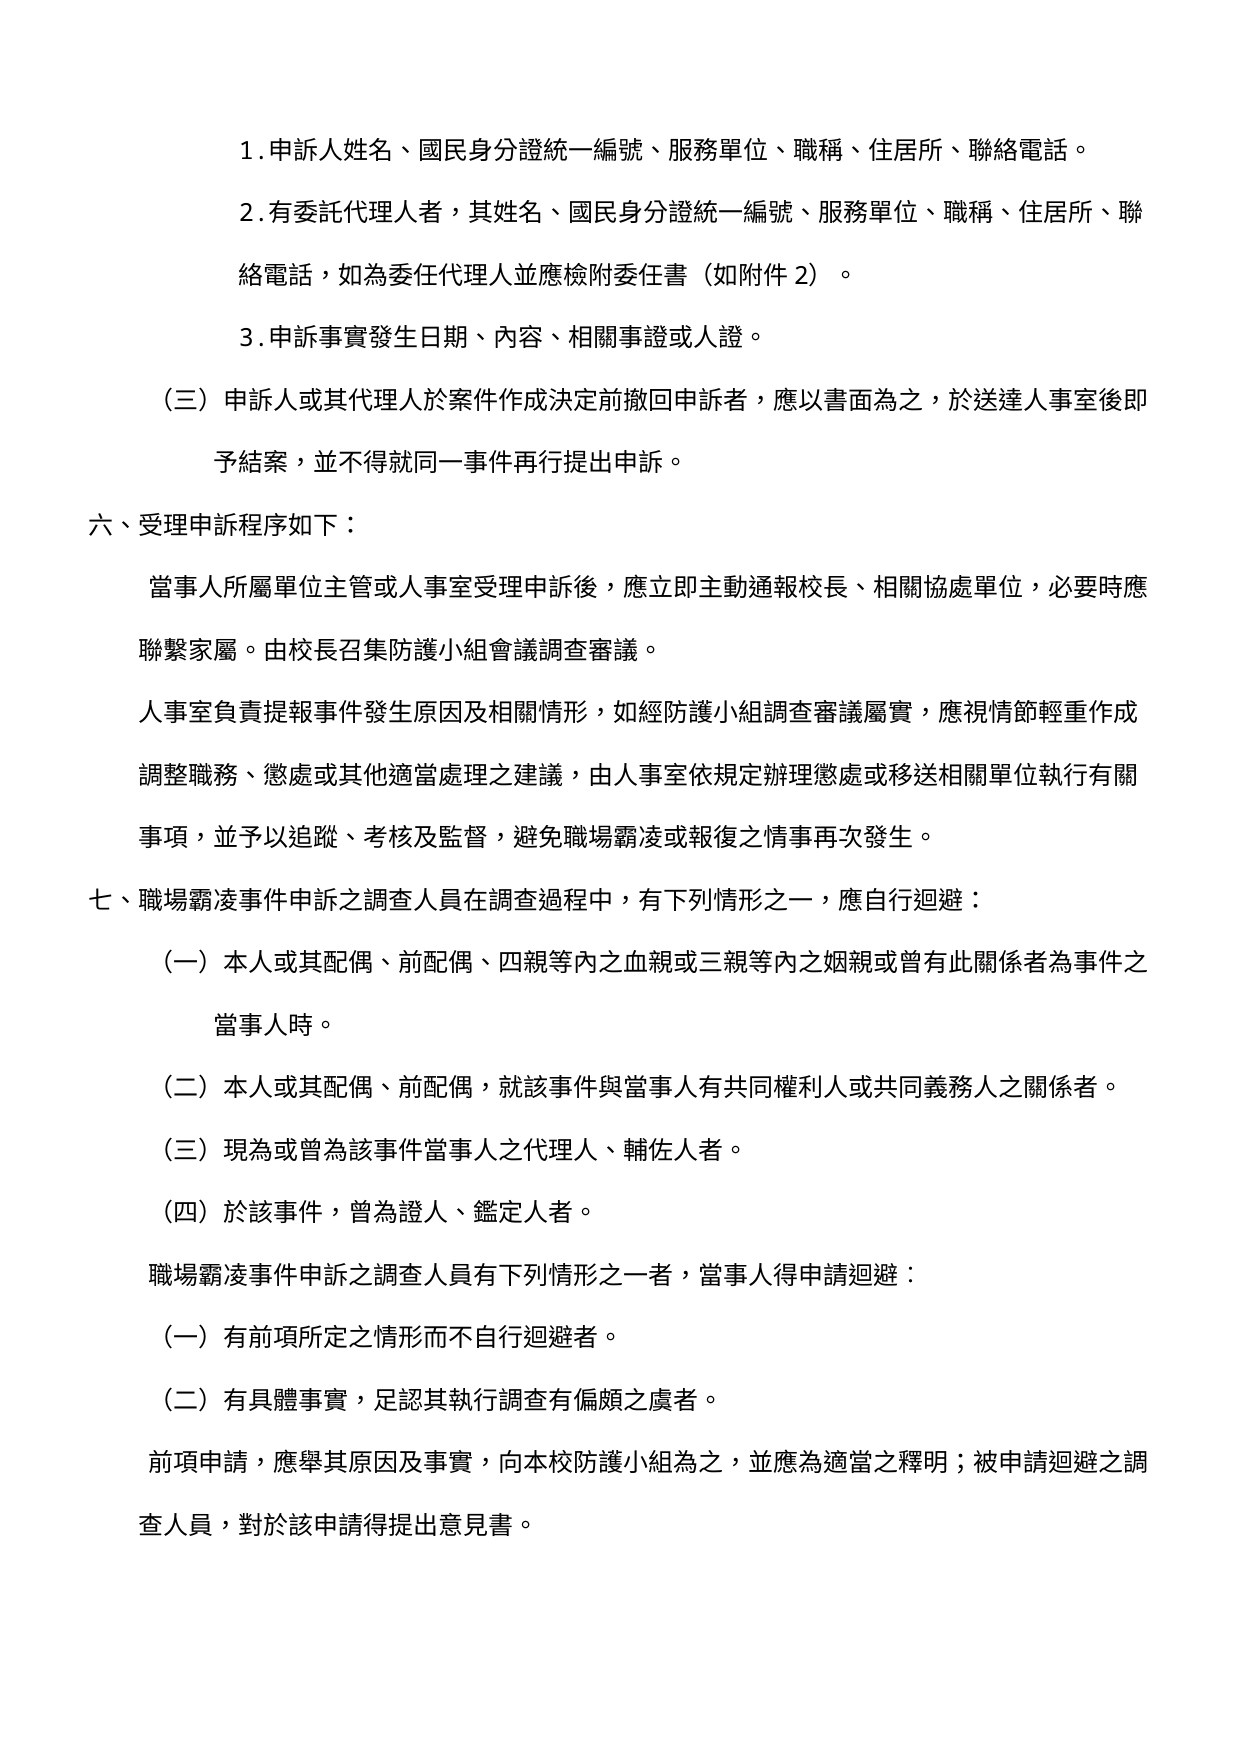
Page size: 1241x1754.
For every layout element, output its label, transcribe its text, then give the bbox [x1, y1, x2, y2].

text 前項申請，應舉其原因及事實，向本校防護小組為之，並應為適當之釋明；被申請迴避之調查人員，對於該申請得提出意見書。 [89, 1419, 1152, 1544]
text 人事室負責提報事件發生原因及相關情形，如經防護小組調查審議屬實，應視情節輕重作成調整職務、懲處或其他適當處理之建議，由人事室依規定辦理懲處或移送相關單位執行有關事項，並予以追蹤、考核及監督，避免職場霸凌或報復之情事再次發生。 [139, 669, 1152, 857]
text 當事人所屬單位主管或人事室受理申訴後，應立即主動通報校長、相關協處單位，必要時應聯繫家屬。由校長召集防護小組會議調查審議。 [89, 544, 1152, 669]
text 六、受理申訴程序如下： [89, 482, 1152, 544]
text 職場霸凌事件申訴之調查人員有下列情形之一者，當事人得申請迴避︰ [89, 1232, 1152, 1294]
text 1.申訴人姓名、國民身分證統一編號、服務單位、職稱、住居所、聯絡電話。 [89, 107, 1152, 169]
text （四）於該事件，曾為證人、鑑定人者。 [89, 1169, 1152, 1232]
text 3.申訴事實發生日期、內容、相關事證或人證。 [89, 294, 1152, 357]
text （三）現為或曾為該事件當事人之代理人、輔佐人者。 [89, 1107, 1152, 1169]
text 2.有委託代理人者，其姓名、國民身分證統一編號、服務單位、職稱、住居所、聯絡電話，如為委任代理人並應檢附委任書（如附件2）。 [89, 169, 1152, 294]
text 七、職場霸凌事件申訴之調查人員在調查過程中，有下列情形之一，應自行迴避： [89, 857, 1152, 919]
text （一）有前項所定之情形而不自行迴避者。 [89, 1294, 1152, 1357]
text （二）有具體事實，足認其執行調查有偏頗之虞者。 [89, 1357, 1152, 1419]
text （一）本人或其配偶、前配偶、四親等內之血親或三親等內之姻親或曾有此關係者為事件之當事人時。 [89, 919, 1152, 1044]
text （三）申訴人或其代理人於案件作成決定前撤回申訴者，應以書面為之，於送達人事室後即予結案，並不得就同一事件再行提出申訴。 [89, 357, 1152, 482]
text （二）本人或其配偶、前配偶，就該事件與當事人有共同權利人或共同義務人之關係者。 [89, 1044, 1152, 1107]
